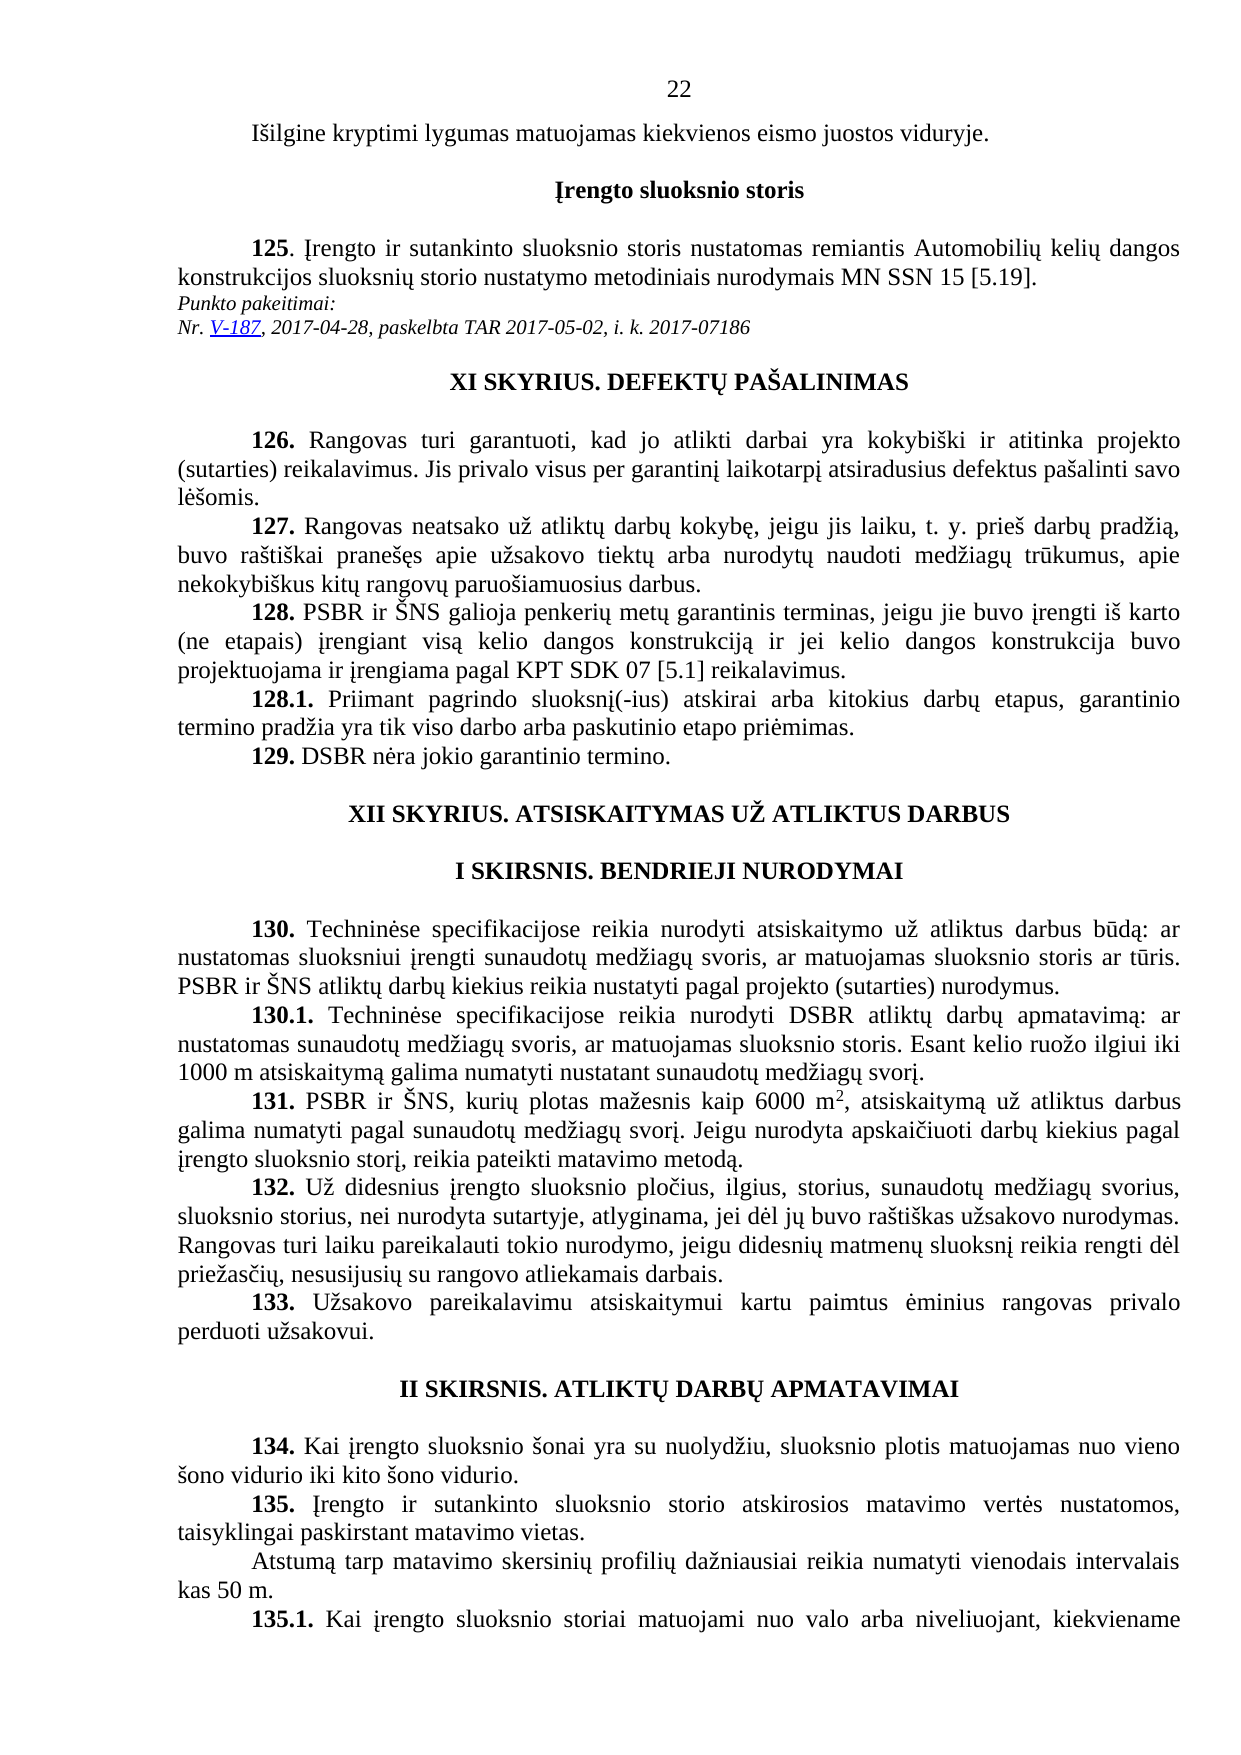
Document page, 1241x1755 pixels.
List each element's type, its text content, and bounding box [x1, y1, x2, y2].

text 127. Rangovas neatsako už atliktų darbų kokybę, jeigu jis laiku, t. y. prieš darbų pradžią, buvo raštiškai pranešęs apie užsakovo tiektų arba nurodytų naudoti medžiagų trūkumus, apie nekokybiškus kitų rangovų paruošiamuosius darbus. [177, 511, 1181, 597]
text 130.1. Techninėse specifikacijose reikia nurodyti DSBR atliktų darbų apmatavimą: ar nustatomas sunaudotų medžiagų svoris, ar matuojamas sluoksnio storis. Esant kelio ruožo ilgiui iki 1000 m atsiskaitymą galima numatyti nustatant sunaudotų medžiagų svorį. [177, 1000, 1181, 1086]
text 133. Užsakovo pareikalavimu atsiskaitymui kartu paimtus ėminius rangovas privalo perduoti užsakovui. [177, 1287, 1181, 1345]
text 135.1. Kai įrengto sluoksnio storiai matuojami nuo valo arba niveliuojant, kiekviename [177, 1604, 1181, 1632]
text Punkto pakeitimai: [177, 291, 1181, 315]
text 130. Techninėse specifikacijose reikia nurodyti atsiskaitymo už atliktus darbus būdą: ar nustatomas sluoksniui įrengti sunaudotų medžiagų svoris, ar matuojamas sluoksnio storis ar tūris. PSBR ir ŠNS atliktų darbų kiekius reikia nustatyti pagal projekto (sutarties) nurodymus. [177, 914, 1181, 1000]
text I SKIRSNIS. BENDRIEJI NURODYMAI [177, 856, 1181, 885]
text XII SKYRIUS. ATSISKAITYMAS UŽ ATLIKTUS DARBUS [177, 799, 1181, 827]
text 135. Įrengto ir sutankinto sluoksnio storio atskirosios matavimo vertės nustatomos, taisyklingai paskirstant matavimo vietas. [177, 1489, 1181, 1546]
text Išilgine kryptimi lygumas matuojamas kiekvienos eismo juostos viduryje. [177, 118, 1181, 147]
text 128. PSBR ir ŠNS galioja penkerių metų garantinis terminas, jeigu jie buvo įrengti iš karto (ne etapais) įrengiant visą kelio dangos konstrukciją ir jei kelio dangos konstrukcija buvo projektuojama ir įrengiama pagal KPT SDK 07 [5.1] reikalavimus. [177, 597, 1181, 684]
text II SKIRSNIS. ATLIKTŲ DARBŲ APMATAVIMAI [177, 1374, 1181, 1402]
text 134. Kai įrengto sluoksnio šonai yra su nuolydžiu, sluoksnio plotis matuojamas nuo vieno šono vidurio iki kito šono vidurio. [177, 1431, 1181, 1489]
text 132. Už didesnius įrengto sluoksnio pločius, ilgius, storius, sunaudotų medžiagų svorius, sluoksnio storius, nei nurodyta sutartyje, atlyginama, jei dėl jų buvo raštiškas užsakovo nurodymas. Rangovas turi laiku pareikalauti tokio nurodymo, jeigu didesnių matmenų sluoksnį reikia rengti dėl priežasčių, nesusijusių su rangovo atliekamais darbais. [177, 1172, 1181, 1287]
text 131. PSBR ir ŠNS, kurių plotas mažesnis kaip 6000 m2, atsiskaitymą už atliktus darbus galima numatyti pagal sunaudotų medžiagų svorį. Jeigu nurodyta apskaičiuoti darbų kiekius pagal įrengto sluoksnio storį, reikia pateikti matavimo metodą. [177, 1086, 1181, 1172]
text Atstumą tarp matavimo skersinių profilių dažniausiai reikia numatyti vienodais intervalais kas 50 m. [177, 1546, 1181, 1604]
text 128.1. Priimant pagrindo sluoksnį(-ius) atskirai arba kitokius darbų etapus, garantinio termino pradžia yra tik viso darbo arba paskutinio etapo priėmimas. [177, 684, 1181, 741]
text 129. DSBR nėra jokio garantinio termino. [177, 741, 1181, 770]
text XI SKYRIUS. DEFEKTŲ PAŠALINIMAS [177, 367, 1181, 396]
text 125. Įrengto ir sutankinto sluoksnio storis nustatomas remiantis Automobilių kelių dangos konstrukcijos sluoksnių storio nustatymo metodiniais nurodymais MN SSN 15 [5.19]. [177, 233, 1181, 291]
text Nr. V-187, 2017-04-28, paskelbta TAR 2017-05-02, i. k. 2017-07186 [177, 315, 1181, 339]
text Įrengto sluoksnio storis [177, 176, 1181, 204]
text 126. Rangovas turi garantuoti, kad jo atlikti darbai yra kokybiški ir atitinka projekto (sutarties) reikalavimus. Jis privalo visus per garantinį laikotarpį atsiradusius defektus pašalinti savo lėšomis. [177, 425, 1181, 511]
